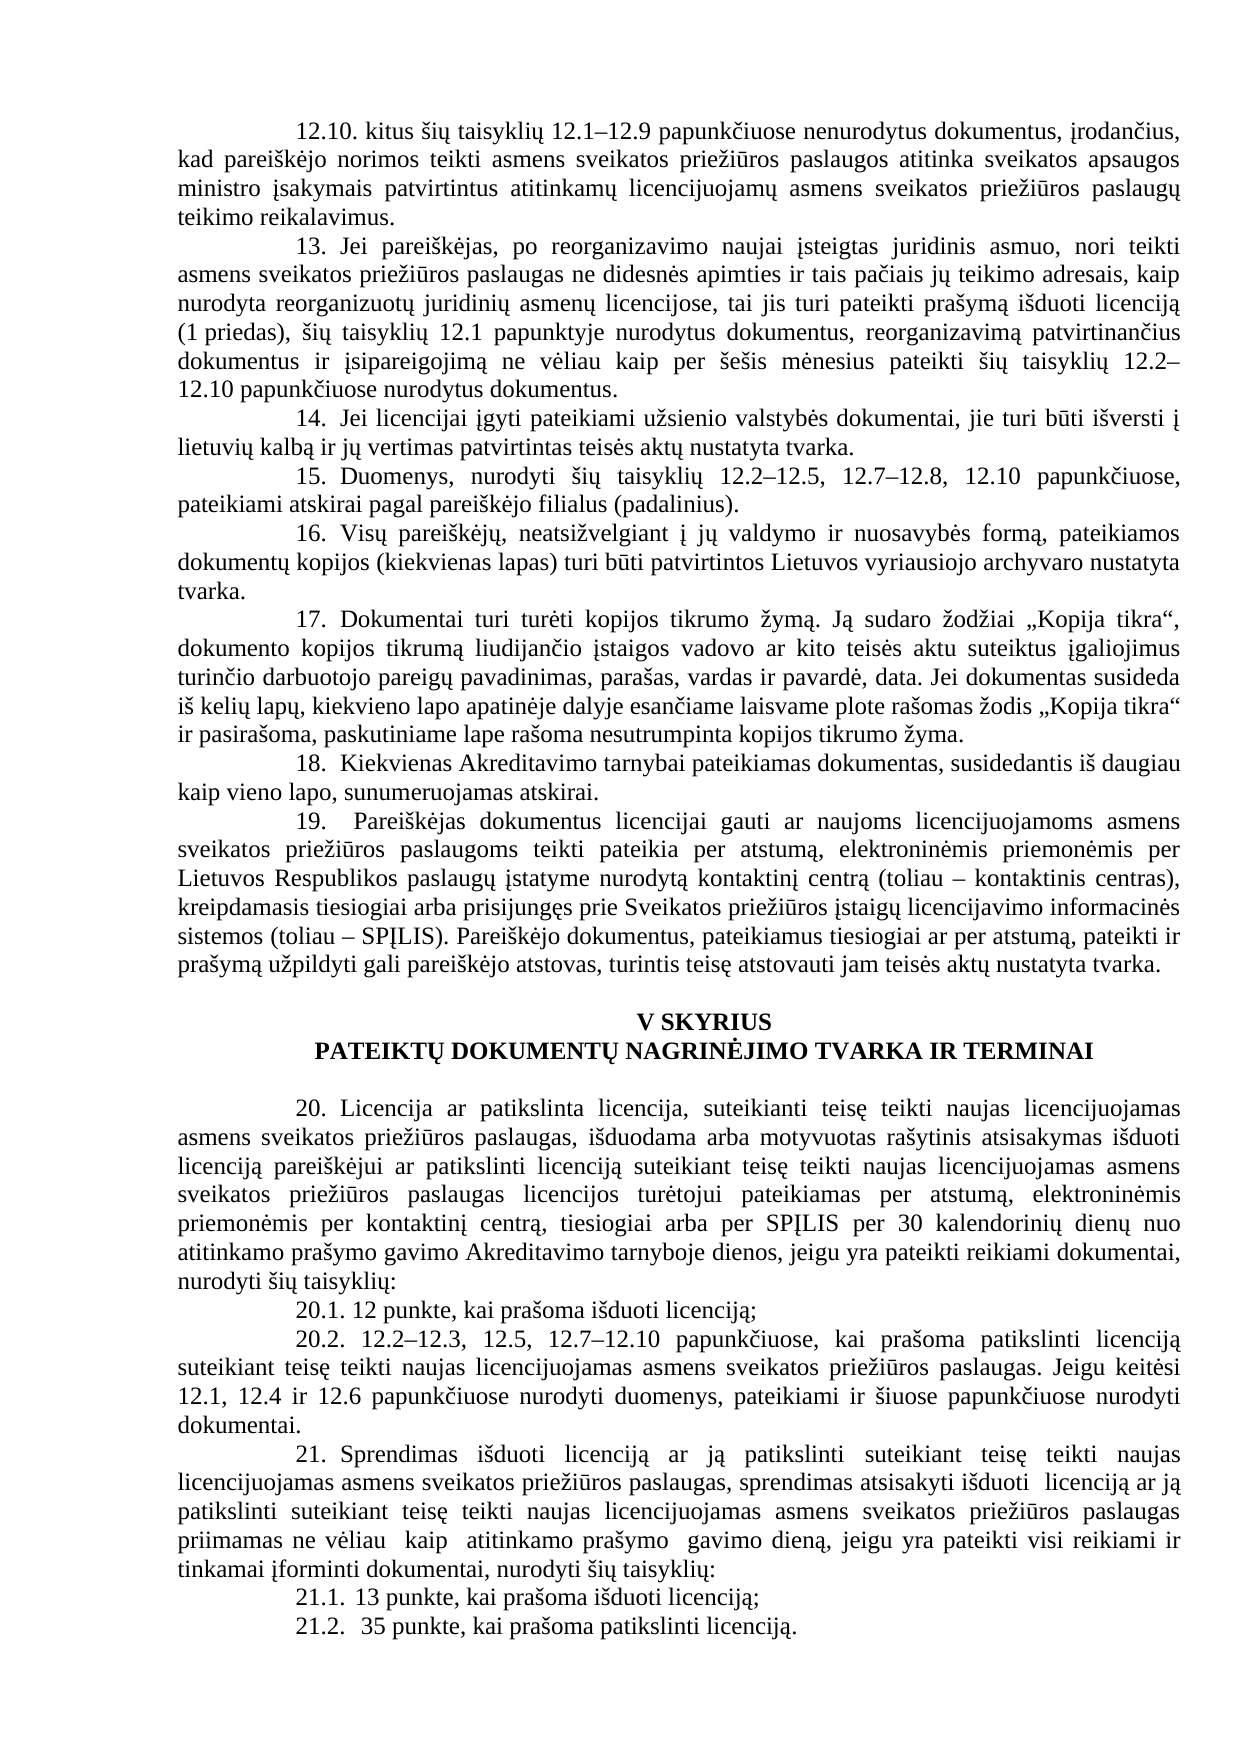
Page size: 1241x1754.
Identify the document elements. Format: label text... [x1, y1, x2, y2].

text 14. Jei licencijai įgyti pateikiami užsienio valstybės dokumentai, jie turi būti išversti į lietuvių kalbą ir jų vertimas patvirtintas teisės aktų nustatyta tvarka. [177, 403, 1181, 461]
text 20. Licencija ar patikslinta licencija, suteikianti teisę teikti naujas licencijuojamas asmens sveikatos priežiūros paslaugas, išduodama arba motyvuotas rašytinis atsisakymas išduoti licenciją pareiškėjui ar patikslinti licenciją suteikiant teisę teikti naujas licencijuojamas asmens sveikatos priežiūros paslaugas licencijos turėtojui pateikiamas per atstumą, elektroninėmis priemonėmis per kontaktinį centrą, tiesiogiai arba per SPĮLIS per 30 kalendorinių dienų nuo atitinkamo prašymo gavimo Akreditavimo tarnyboje dienos, jeigu yra pateikti reikiami dokumentai, nurodyti šių taisyklių: [177, 1093, 1181, 1295]
text 13. Jei pareiškėjas, po reorganizavimo naujai įsteigtas juridinis asmuo, nori teikti asmens sveikatos priežiūros paslaugas ne didesnės apimties ir tais pačiais jų teikimo adresais, kaip nurodyta reorganizuotų juridinių asmenų licencijose, tai jis turi pateikti prašymą išduoti licenciją (1 priedas), šių taisyklių 12.1 papunktyje nurodytus dokumentus, reorganizavimą patvirtinančius dokumentus ir įsipareigojimą ne vėliau kaip per šešis mėnesius pateikti šių taisyklių 12.2–12.10 papunkčiuose nurodytus dokumentus. [177, 231, 1181, 403]
text 12.10. kitus šių taisyklių 12.1–12.9 papunkčiuose nenurodytus dokumentus, įrodančius, kad pareiškėjo norimos teikti asmens sveikatos priežiūros paslaugos atitinka sveikatos apsaugos ministro įsakymais patvirtintus atitinkamų licencijuojamų asmens sveikatos priežiūros paslaugų teikimo reikalavimus. [177, 116, 1181, 231]
text V SKYRIUS [227, 1007, 1181, 1036]
text 19. Pareiškėjas dokumentus licencijai gauti ar naujoms licencijuojamoms asmens sveikatos priežiūros paslaugoms teikti pateikia per atstumą, elektroninėmis priemonėmis per Lietuvos Respublikos paslaugų įstatyme nurodytą kontaktinį centrą (toliau – kontaktinis centras), kreipdamasis tiesiogiai arba prisijungęs prie Sveikatos priežiūros įstaigų licencijavimo informacinės sistemos (toliau – SPĮLIS). Pareiškėjo dokumentus, pateikiamus tiesiogiai ar per atstumą, pateikti ir prašymą užpildyti gali pareiškėjo atstovas, turintis teisę atstovauti jam teisės aktų nustatyta tvarka. [177, 806, 1181, 978]
text PATEIKTŲ DOKUMENTŲ NAGRINĖJIMO TVARKA IR TERMINAI [227, 1036, 1181, 1064]
text 21. Sprendimas išduoti licenciją ar ją patikslinti suteikiant teisę teikti naujas licencijuojamas asmens sveikatos priežiūros paslaugas, sprendimas atsisakyti išduoti licenciją ar ją patikslinti suteikiant teisę teikti naujas licencijuojamas asmens sveikatos priežiūros paslaugas priimamas ne vėliau kaip atitinkamo prašymo gavimo dieną, jeigu yra pateikti visi reikiami ir tinkamai įforminti dokumentai, nurodyti šių taisyklių: [177, 1439, 1181, 1582]
text 21.2. 35 punkte, kai prašoma patikslinti licenciją. [177, 1611, 1181, 1640]
text 20.1. 12 punkte, kai prašoma išduoti licenciją; [177, 1295, 1181, 1324]
text 16. Visų pareiškėjų, neatsižvelgiant į jų valdymo ir nuosavybės formą, pateikiamos dokumentų kopijos (kiekvienas lapas) turi būti patvirtintos Lietuvos vyriausiojo archyvaro nustatyta tvarka. [177, 518, 1181, 604]
text 15. Duomenys, nurodyti šių taisyklių 12.2–12.5, 12.7–12.8, 12.10 papunkčiuose, pateikiami atskirai pagal pareiškėjo filialus (padalinius). [177, 461, 1181, 518]
text 18. Kiekvienas Akreditavimo tarnybai pateikiamas dokumentas, susidedantis iš daugiau kaip vieno lapo, sunumeruojamas atskirai. [177, 748, 1181, 806]
text 20.2. 12.2–12.3, 12.5, 12.7–12.10 papunkčiuose, kai prašoma patikslinti licenciją suteikiant teisę teikti naujas licencijuojamas asmens sveikatos priežiūros paslaugas. Jeigu keitėsi 12.1, 12.4 ir 12.6 papunkčiuose nurodyti duomenys, pateikiami ir šiuose papunkčiuose nurodyti dokumentai. [177, 1324, 1181, 1439]
text 17. Dokumentai turi turėti kopijos tikrumo žymą. Ją sudaro žodžiai „Kopija tikra“, dokumento kopijos tikrumą liudijančio įstaigos vadovo ar kito teisės aktu suteiktus įgaliojimus turinčio darbuotojo pareigų pavadinimas, parašas, vardas ir pavardė, data. Jei dokumentas susideda iš kelių lapų, kiekvieno lapo apatinėje dalyje esančiame laisvame plote rašomas žodis „Kopija tikra“ ir pasirašoma, paskutiniame lape rašoma nesutrumpinta kopijos tikrumo žyma. [177, 604, 1181, 748]
text 21.1. 13 punkte, kai prašoma išduoti licenciją; [177, 1582, 1181, 1611]
